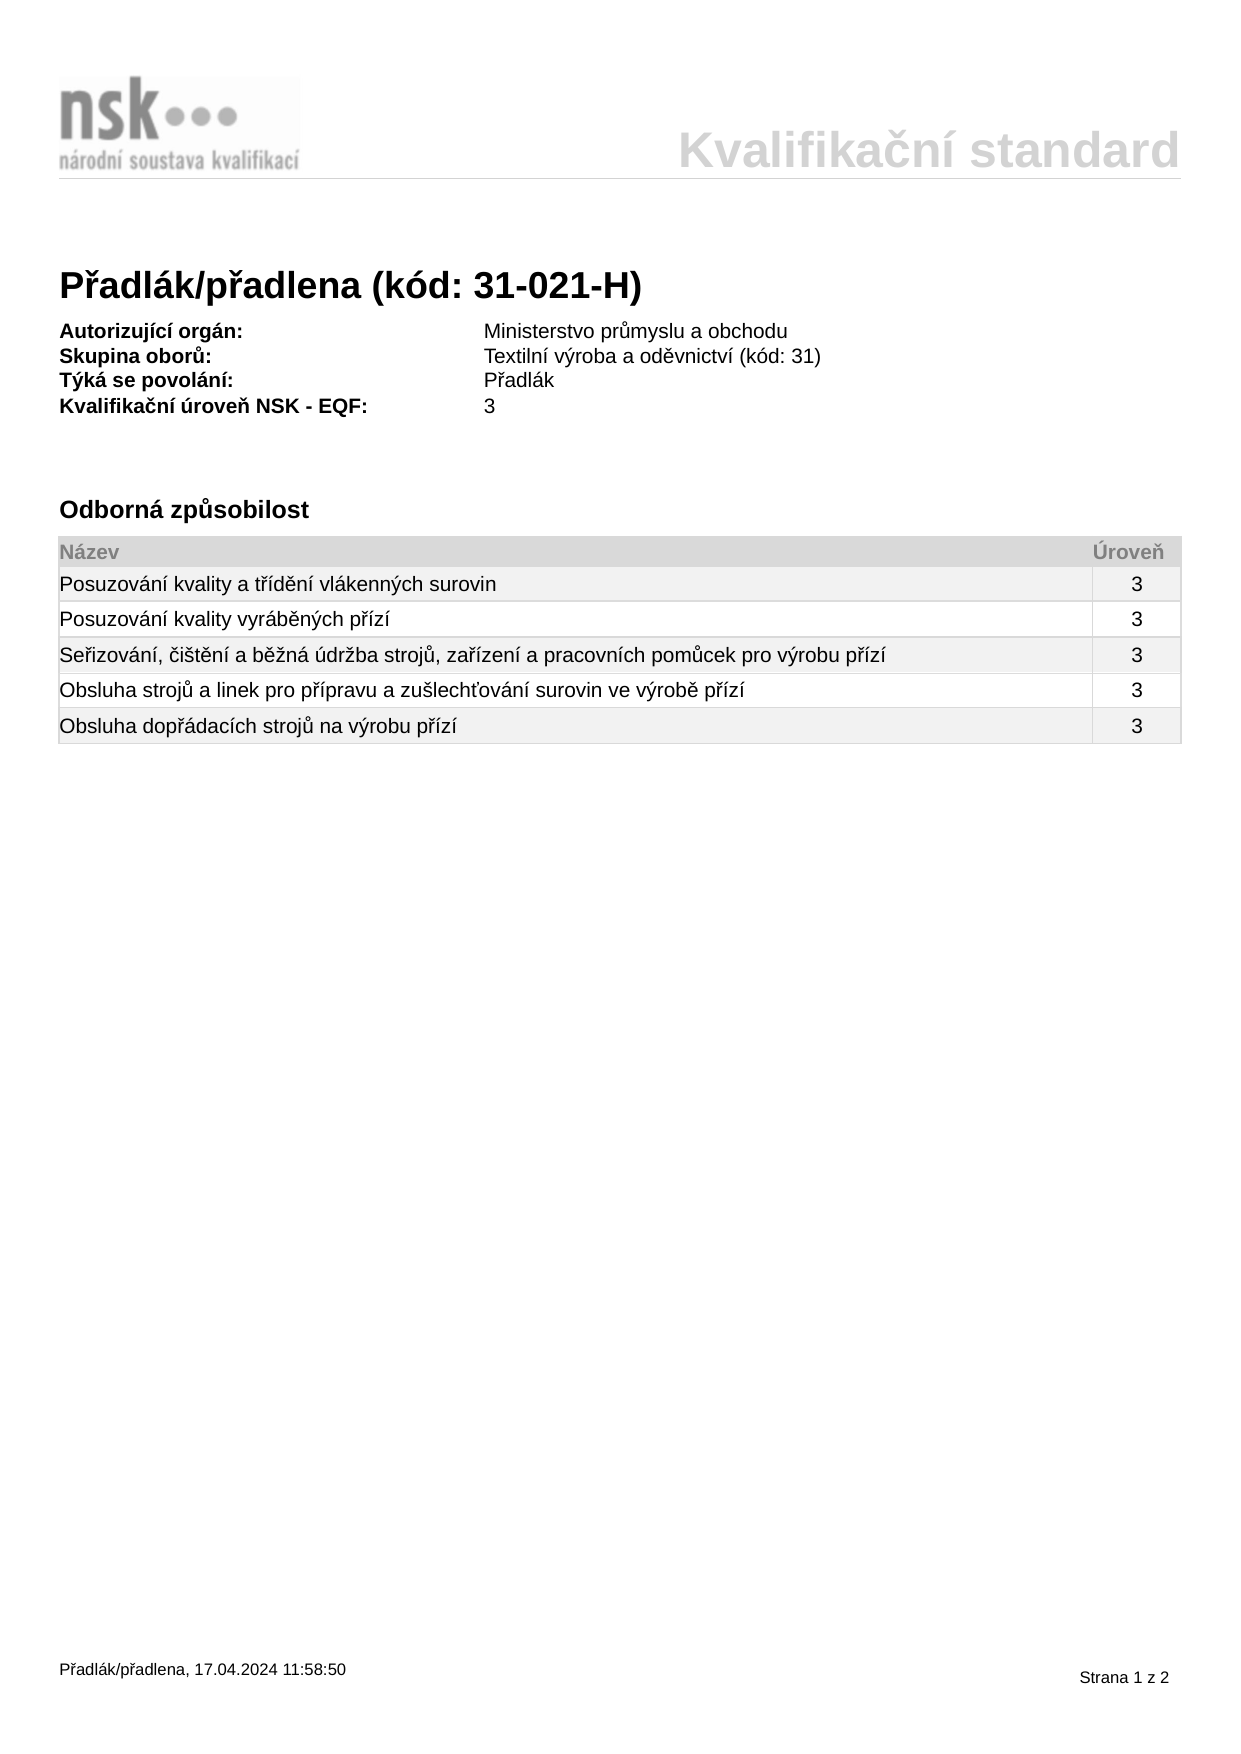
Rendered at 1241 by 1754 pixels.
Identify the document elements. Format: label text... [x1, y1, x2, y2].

table_cell [862, 307, 1093, 319]
table_cell [484, 172, 620, 178]
table_cell 3 [1093, 567, 1180, 600]
table_cell Přadlák/přadlena, 17.04.2024 11:58:50 [59, 1659, 862, 1695]
table_cell Název [60, 537, 1092, 566]
table_cell [59, 524, 483, 536]
table_cell [59, 179, 1181, 196]
table_cell Autorizující orgán: [59, 319, 483, 343]
table_cell [1169, 1043, 1181, 1343]
table_cell 3 [1093, 638, 1180, 672]
table_cell 3 [1093, 674, 1180, 707]
table_cell [1093, 1502, 1169, 1659]
table_cell Kvalifikační úroveň NSK - EQF: [59, 394, 483, 417]
table_cell [484, 307, 620, 319]
table_cell [59, 418, 483, 489]
table_cell Strana 1 z 2 [862, 1659, 1169, 1695]
table_cell [1169, 744, 1181, 1043]
table_cell [1169, 196, 1181, 224]
table_cell [626, 1043, 862, 1343]
table_cell [862, 1343, 1093, 1502]
table_cell [1093, 524, 1169, 536]
table_cell [59, 1043, 483, 1343]
table_cell [626, 196, 862, 224]
table_cell [1093, 418, 1169, 489]
table_cell [484, 1043, 620, 1343]
table_header [621, 59, 626, 172]
table_cell 3 [1093, 708, 1180, 743]
table_cell Seřizování, čištění a běžná údržba strojů, zařízení a pracovních pomůcek pro výrobu přízí [60, 638, 1092, 672]
table_cell [626, 418, 862, 489]
picture [58, 59, 621, 172]
table_cell [59, 1343, 483, 1502]
table_cell Přadlák/přadlena (kód: 31-021-H) [59, 224, 1181, 307]
table_cell Týká se povolání: [59, 368, 483, 392]
table_cell [862, 1043, 1093, 1343]
table_cell [620, 1043, 626, 1343]
table_cell [626, 524, 862, 536]
table_cell 3 [1093, 602, 1180, 636]
table_cell [484, 196, 620, 224]
table_cell [620, 307, 626, 319]
table_cell Skupina oborů: [59, 344, 483, 368]
table_cell [1169, 1659, 1181, 1695]
table_cell [620, 418, 626, 489]
table_cell [1169, 418, 1181, 489]
table_cell [862, 418, 1093, 489]
table_cell Posuzování kvality vyráběných přízí [60, 602, 1092, 636]
table_cell [1093, 1343, 1169, 1502]
table_cell [59, 307, 483, 319]
table_cell Přadlák [484, 368, 1181, 393]
table_cell [59, 196, 483, 224]
table_cell 3 [484, 394, 1181, 417]
table_cell [484, 1343, 620, 1502]
table_cell [626, 307, 862, 319]
table_cell Obsluha strojů a linek pro přípravu a zušlechťování surovin ve výrobě přízí [60, 674, 1092, 707]
table_cell [620, 1343, 626, 1502]
table_header Kvalifikační standard [626, 59, 1181, 178]
table_cell [59, 1502, 483, 1659]
table_cell [484, 418, 620, 489]
table_cell [620, 744, 626, 1043]
table_cell [862, 196, 1093, 224]
table_cell [1093, 744, 1169, 1043]
table_cell [626, 744, 862, 1043]
table_cell [620, 196, 626, 224]
table_cell [1169, 1502, 1181, 1659]
table_cell [484, 1502, 620, 1659]
table_cell Posuzování kvality a třídění vlákenných surovin [60, 567, 1092, 600]
table_cell [862, 1502, 1093, 1659]
table_cell [1169, 524, 1181, 536]
table_cell [620, 524, 626, 536]
table_cell Odborná způsobilost [59, 489, 1181, 524]
table_cell [862, 524, 1093, 536]
table_cell [1093, 196, 1169, 224]
table_cell Obsluha dopřádacích strojů na výrobu přízí [60, 708, 1092, 743]
table_cell [862, 744, 1093, 1043]
table_cell [626, 1502, 862, 1659]
table_cell [59, 744, 483, 1043]
table_cell Úroveň [1093, 537, 1180, 566]
table_cell [626, 1343, 862, 1502]
table_cell [484, 744, 620, 1043]
table_cell [1169, 1343, 1181, 1502]
table_cell Ministerstvo průmyslu a obchodu [484, 319, 1181, 344]
table_cell [1093, 307, 1169, 319]
table_cell [1093, 1043, 1169, 1343]
table_cell Textilní výroba a oděvnictví (kód: 31) [484, 344, 1181, 368]
table_cell [484, 524, 620, 536]
table_cell [59, 172, 483, 178]
table_cell [1169, 307, 1181, 319]
table_cell [620, 1502, 626, 1659]
